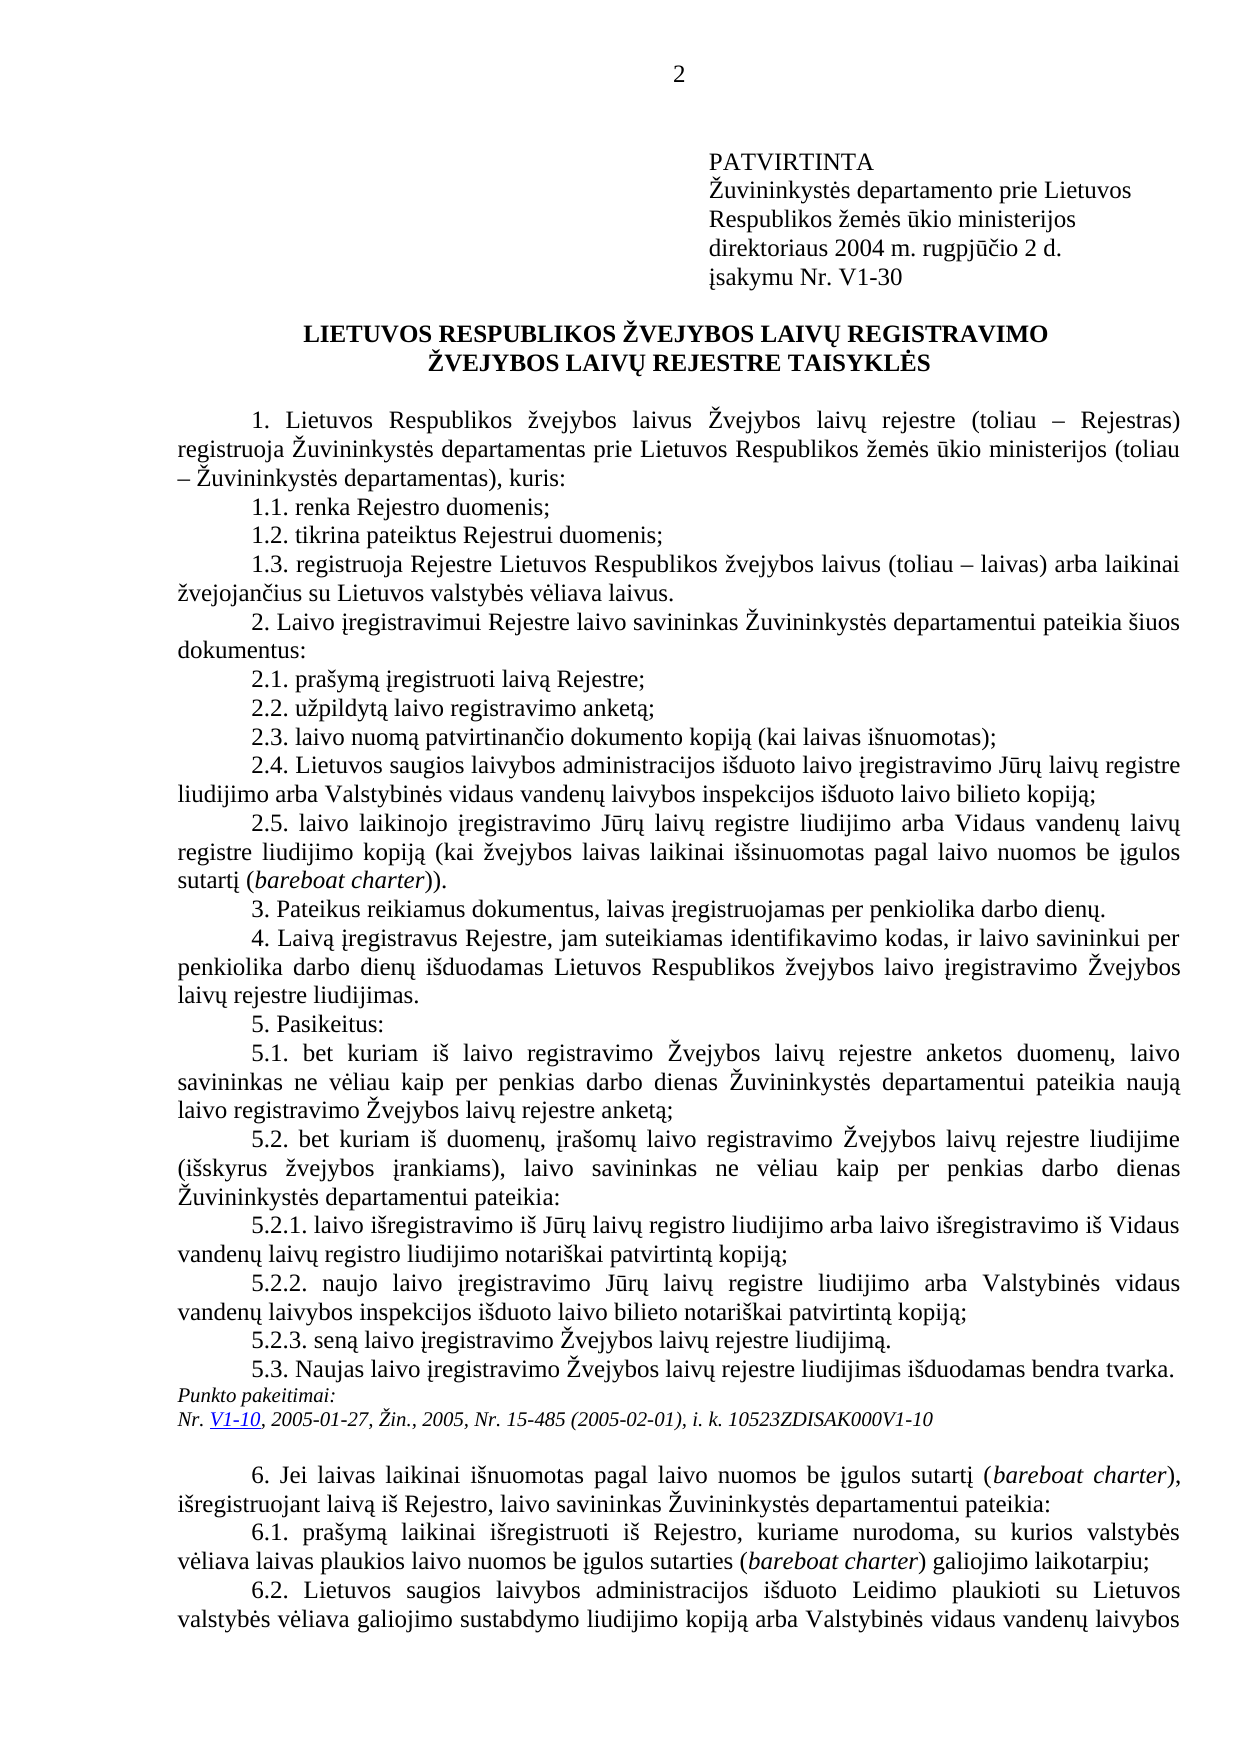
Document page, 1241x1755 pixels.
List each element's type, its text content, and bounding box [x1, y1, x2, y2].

text Punkto pakeitimai: [177, 1383, 1181, 1407]
text 2.4. Lietuvos saugios laivybos administracijos išduoto laivo įregistravimo Jūrų laivų registre liudijimo arba Valstybinės vidaus vandenų laivybos inspekcijos išduoto laivo bilieto kopiją; [177, 751, 1181, 808]
text 4. Laivą įregistravus Rejestre, jam suteikiamas identifikavimo kodas, ir laivo savininkui per penkiolika darbo dienų išduodamas Lietuvos Respublikos žvejybos laivo įregistravimo Žvejybos laivų rejestre liudijimas. [177, 923, 1181, 1009]
text 2.1. prašymą įregistruoti laivą Rejestre; [177, 664, 1181, 693]
text 1.2. tikrina pateiktus Rejestrui duomenis; [177, 521, 1181, 549]
text Nr. V1-10, 2005-01-27, Žin., 2005, Nr. 15-485 (2005-02-01), i. k. 10523ZDISAK000V1-10 [177, 1407, 1181, 1431]
text 2.3. laivo nuomą patvirtinančio dokumento kopiją (kai laivas išnuomotas); [177, 722, 1181, 751]
text Patvirtinta [177, 147, 1181, 176]
text 5.2.2. naujo laivo įregistravimo Jūrų laivų registre liudijimo arba Valstybinės vidaus vandenų laivybos inspekcijos išduoto laivo bilieto notariškai patvirtintą kopiją; [177, 1268, 1181, 1326]
text 5.1. bet kuriam iš laivo registravimo Žvejybos laivų rejestre anketos duomenų, laivo savininkas ne vėliau kaip per penkias darbo dienas Žuvininkystės departamentui pateikia naują laivo registravimo Žvejybos laivų rejestre anketą; [177, 1038, 1181, 1124]
text 5.2. bet kuriam iš duomenų, įrašomų laivo registravimo Žvejybos laivų rejestre liudijime (išskyrus žvejybos įrankiams), laivo savininkas ne vėliau kaip per penkias darbo dienas Žuvininkystės departamentui pateikia: [177, 1124, 1181, 1211]
text 3. Pateikus reikiamus dokumentus, laivas įregistruojamas per penkiolika darbo dienų. [177, 894, 1181, 923]
text 6.1. prašymą laikinai išregistruoti iš Rejestro, kuriame nurodoma, su kurios valstybės vėliava laivas plaukios laivo nuomos be įgulos sutarties (bareboat charter) galiojimo laikotarpiu; [177, 1517, 1181, 1575]
text 6.2. Lietuvos saugios laivybos administracijos išduoto Leidimo plaukioti su Lietuvos valstybės vėliava galiojimo sustabdymo liudijimo kopiją arba Valstybinės vidaus vandenų laivybos [177, 1575, 1181, 1632]
text 1.1. renka Rejestro duomenis; [177, 492, 1181, 521]
text 5.2.3. seną laivo įregistravimo Žvejybos laivų rejestre liudijimą. [177, 1326, 1181, 1354]
text 5. Pasikeitus: [177, 1009, 1181, 1038]
text 5.2.1. laivo išregistravimo iš Jūrų laivų registro liudijimo arba laivo išregistravimo iš Vidaus vandenų laivų registro liudijimo notariškai patvirtintą kopiją; [177, 1211, 1181, 1268]
text įsakymu Nr. V1-30 [709, 262, 1181, 291]
text 2. Laivo įregistravimui Rejestre laivo savininkas Žuvininkystės departamentui pateikia šiuos dokumentus: [177, 607, 1181, 664]
text 2.5. laivo laikinojo įregistravimo Jūrų laivų registre liudijimo arba Vidaus vandenų laivų registre liudijimo kopiją (kai žvejybos laivas laikinai išsinuomotas pagal laivo nuomos be įgulos sutartį (bareboat charter)). [177, 808, 1181, 894]
text lietuvos respublikos ŽVEJYBOS Laivų registravimo žvejybos laivų rejestre taisyklės [177, 319, 1181, 377]
text 1.3. registruoja Rejestre Lietuvos Respublikos žvejybos laivus (toliau – laivas) arba laikinai žvejojančius su Lietuvos valstybės vėliava laivus. [177, 549, 1181, 607]
text 5.3. Naujas laivo įregistravimo Žvejybos laivų rejestre liudijimas išduodamas bendra tvarka. [177, 1354, 1181, 1383]
text 2.2. užpildytą laivo registravimo anketą; [177, 693, 1181, 722]
text 6. Jei laivas laikinai išnuomotas pagal laivo nuomos be įgulos sutartį (bareboat charter), išregistruojant laivą iš Rejestro, laivo savininkas Žuvininkystės departamentui pateikia: [177, 1460, 1181, 1517]
text 1. Lietuvos Respublikos žvejybos laivus Žvejybos laivų rejestre (toliau – Rejestras) registruoja Žuvininkystės departamentas prie Lietuvos Respublikos žemės ūkio ministerijos (toliau – Žuvininkystės departamentas), kuris: [177, 406, 1181, 492]
text Žuvininkystės departamento prie Lietuvos Respublikos žemės ūkio ministerijos direktoriaus 2004 m. rugpjūčio 2 d. [709, 176, 1181, 262]
